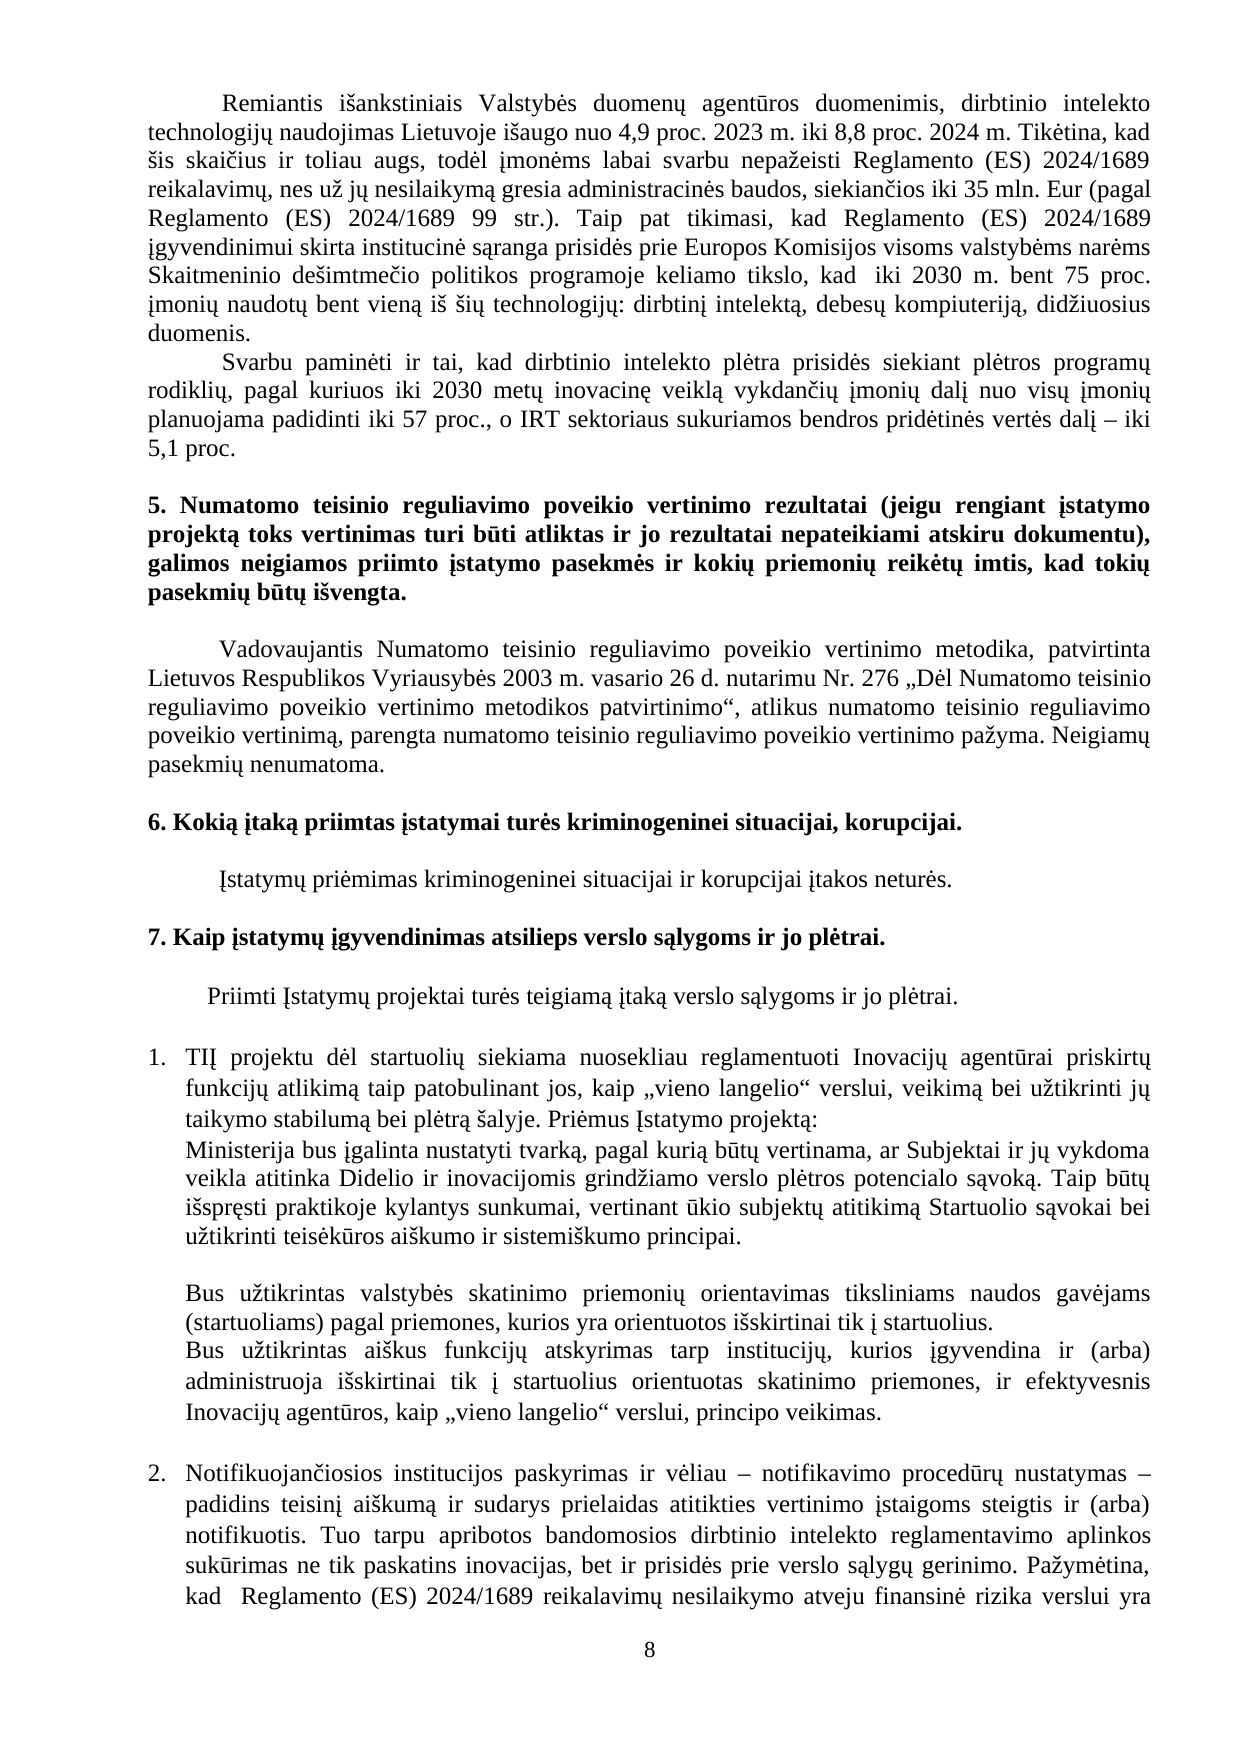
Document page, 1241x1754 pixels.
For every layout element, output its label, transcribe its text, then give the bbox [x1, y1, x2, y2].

text Remiantis išankstiniais Valstybės duomenų agentūros duomenimis, dirbtinio intelekto technologijų naudojimas Lietuvoje išaugo nuo 4,9 proc. 2023 m. iki 8,8 proc. 2024 m. Tikėtina, kad šis skaičius ir toliau augs, todėl įmonėms labai svarbu nepažeisti Reglamento (ES) 2024/1689 reikalavimų, nes už jų nesilaikymą gresia administracinės baudos, siekiančios iki 35 mln. Eur (pagal Reglamento (ES) 2024/1689 99 str.). Taip pat tikimasi, kad Reglamento (ES) 2024/1689 įgyvendinimui skirta institucinė sąranga prisidės prie Europos Komisijos visoms valstybėms narėms Skaitmeninio dešimtmečio politikos programoje keliamo tikslo, kad iki 2030 m. bent 75 proc. įmonių naudotų bent vieną iš šių technologijų: dirbtinį intelektą, debesų kompiuteriją, didžiuosius duomenis. [148, 88, 1152, 347]
text Vadovaujantis Numatomo teisinio reguliavimo poveikio vertinimo metodika, patvirtinta Lietuvos Respublikos Vyriausybės 2003 m. vasario 26 d. nutarimu Nr. 276 „Dėl Numatomo teisinio reguliavimo poveikio vertinimo metodikos patvirtinimo“, atlikus numatomo teisinio reguliavimo poveikio vertinimą, parengta numatomo teisinio reguliavimo poveikio vertinimo pažyma. Neigiamų pasekmių nenumatoma. [148, 634, 1152, 778]
text Bus užtikrintas aiškus funkcijų atskyrimas tarp institucijų, kurios įgyvendina ir (arba) administruoja išskirtinai tik į startuolius orientuotas skatinimo priemones, ir efektyvesnis Inovacijų agentūros, kaip „vieno langelio“ verslui, principo veikimas. [185, 1335, 1152, 1426]
text Priimti Įstatymų projektai turės teigiamą įtaką verslo sąlygoms ir jo plėtrai. [148, 981, 1152, 1010]
text Svarbu paminėti ir tai, kad dirbtinio intelekto plėtra prisidės siekiant plėtros programų rodiklių, pagal kuriuos iki 2030 metų inovacinę veiklą vykdančių įmonių dalį nuo visų įmonių planuojama padidinti iki 57 proc., o IRT sektoriaus sukuriamos bendros pridėtinės vertės dalį – iki 5,1 proc. [148, 347, 1152, 462]
text Bus užtikrintas valstybės skatinimo priemonių orientavimas tiksliniams naudos gavėjams (startuoliams) pagal priemones, kurios yra orientuotos išskirtinai tik į startuolius. [185, 1278, 1152, 1335]
text 7. Kaip įstatymų įgyvendinimas atsilieps verslo sąlygoms ir jo plėtrai. [148, 922, 1152, 950]
text Ministerija bus įgalinta nustatyti tvarką, pagal kurią būtų vertinama, ar Subjektai ir jų vykdoma veikla atitinka Didelio ir inovacijomis grindžiamo verslo plėtros potencialo sąvoką. Taip būtų išspręsti praktikoje kylantys sunkumai, vertinant ūkio subjektų atitikimą Startuolio sąvokai bei užtikrinti teisėkūros aiškumo ir sistemiškumo principai. [185, 1135, 1152, 1250]
text 1. TIĮ projektu dėl startuolių siekiama nuosekliau reglamentuoti Inovacijų agentūrai priskirtų funkcijų atlikimą taip patobulinant jos, kaip „vieno langelio“ verslui, veikimą bei užtikrinti jų taikymo stabilumą bei plėtrą šalyje. Priėmus Įstatymo projektą: [148, 1042, 1152, 1133]
text 6. Kokią įtaką priimtas įstatymai turės kriminogeninei situacijai, korupcijai. [148, 807, 1152, 835]
text 5. Numatomo teisinio reguliavimo poveikio vertinimo rezultatai (jeigu rengiant įstatymo projektą toks vertinimas turi būti atliktas ir jo rezultatai nepateikiami atskiru dokumentu), galimos neigiamos priimto įstatymo pasekmės ir kokių priemonių reikėtų imtis, kad tokių pasekmių būtų išvengta. [148, 490, 1152, 605]
text Įstatymų priėmimas kriminogeninei situacijai ir korupcijai įtakos neturės. [148, 864, 1152, 893]
text 2. Notifikuojančiosios institucijos paskyrimas ir vėliau – notifikavimo procedūrų nustatymas – padidins teisinį aiškumą ir sudarys prielaidas atitikties vertinimo įstaigoms steigtis ir (arba) notifikuotis. Tuo tarpu apribotos bandomosios dirbtinio intelekto reglamentavimo aplinkos sukūrimas ne tik paskatins inovacijas, bet ir prisidės prie verslo sąlygų gerinimo. Pažymėtina, kad Reglamento (ES) 2024/1689 reikalavimų nesilaikymo atveju finansinė rizika verslui yra [148, 1458, 1152, 1610]
